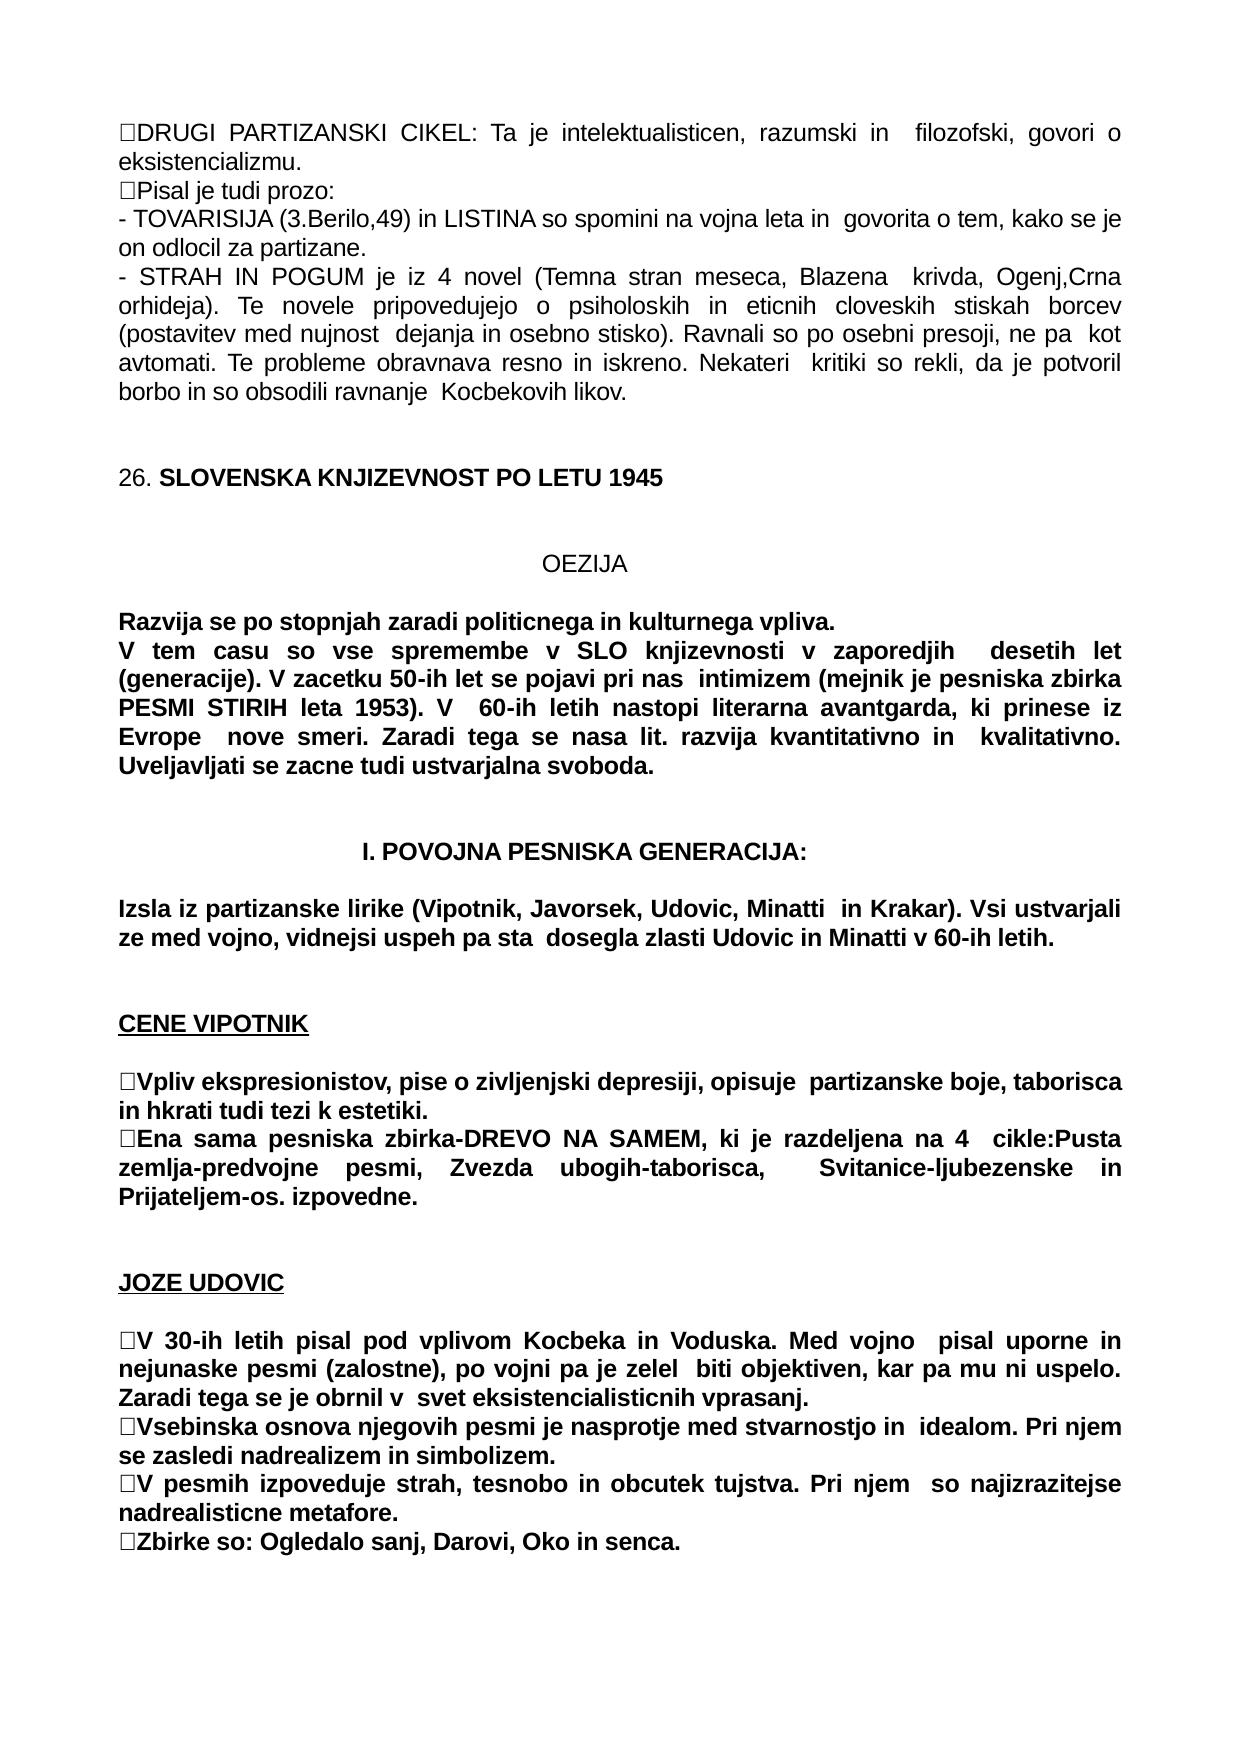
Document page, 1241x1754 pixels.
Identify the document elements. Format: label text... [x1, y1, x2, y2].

text OEZIJA [118, 549, 1122, 578]
text CENE VIPOTNIK [118, 1009, 1122, 1038]
text V pesmih izpoveduje strah, tesnobo in obcutek tujstva. Pri njem so najizrazitejse nadrealisticne metafore. [118, 1469, 1122, 1527]
text V 30‑ih letih pisal pod vplivom Kocbeka in Voduska. Med vojno pisal uporne in nejunaske pesmi (zalostne), po vojni pa je zelel biti objektiven, kar pa mu ni uspelo. Zaradi tega se je obrnil v svet eksistencialisticnih vprasanj. [118, 1326, 1122, 1412]
text ‑ STRAH IN POGUM je iz 4 novel (Temna stran meseca, Blazena krivda, Ogenj,Crna orhideja). Te novele pripovedujejo o psiholos­kih in eticnih cloveskih stiskah borcev (postavitev med nujnost dejanja in osebno stisko). Ravnali so po osebni presoji, ne pa kot avtomati. Te probleme obravnava resno in iskreno. Nekateri kritiki so rekli, da je potvoril borbo in so obsodili ravnanje Kocbekovih likov. [118, 262, 1122, 406]
text Vpliv ekspresionistov, pise o zivljenjski depresiji, opisuje partizanske boje, taborisca in hkrati tudi tezi k estetiki. [118, 1067, 1122, 1124]
text Razvija se po stopnjah zaradi politicnega in kulturnega vpliva. [118, 607, 1122, 636]
text Zbirke so: Ogledalo sanj, Darovi, Oko in senca. [118, 1527, 1122, 1556]
text JOZE UDOVIC [118, 1268, 1122, 1297]
text Ena sama pesniska zbirka‑DREVO NA SAMEM, ki je razdeljena na 4 cikle:Pusta zemlja‑predvojne pesmi, Zvezda ubogih‑taborisca, Svitanice‑ljubezenske in Prijateljem‑os. izpovedne. [118, 1124, 1122, 1211]
text V tem casu so vse spremembe v SLO knjizevnosti v zaporedjih desetih let (generacije). V zacetku 50‑ih let se pojavi pri nas intimizem (mejnik je pesniska zbirka PESMI STIRIH leta 1953). V 60‑ih letih nastopi literarna avantgarda, ki prinese iz Evrope nove smeri. Zaradi tega se nasa lit. razvija kvantitativno in kvalitativno. Uveljavljati se zacne tudi ustvarjalna svoboda. [118, 636, 1122, 779]
text ‑ TOVARISIJA (3.Berilo,49) in LISTINA so spomini na vojna leta in govorita o tem, kako se je on odlocil za partizane. [118, 204, 1122, 262]
text 26. SLOVENSKA KNJIZEVNOST PO LETU 1945 [118, 463, 1122, 492]
text Vsebinska osnova njegovih pesmi je nasprotje med stvarnostjo in idealom. Pri njem se zasledi nadrealizem in simbolizem. [118, 1412, 1122, 1469]
text I. POVOJNA PESNISKA GENERACIJA: [118, 837, 1122, 866]
text Pisal je tudi prozo: [118, 176, 1122, 204]
text Izsla iz partizanske lirike (Vipotnik, Javorsek, Udovic, Minatti in Krakar). Vsi ustvarjali ze med vojno, vidnejsi uspeh pa sta dosegla zlasti Udovic in Minatti v 60‑ih letih. [118, 894, 1122, 952]
text DRUGI PARTIZANSKI CIKEL: Ta je intelektualisticen, razumski in filozofski, govori o eksistencializmu. [118, 118, 1122, 176]
